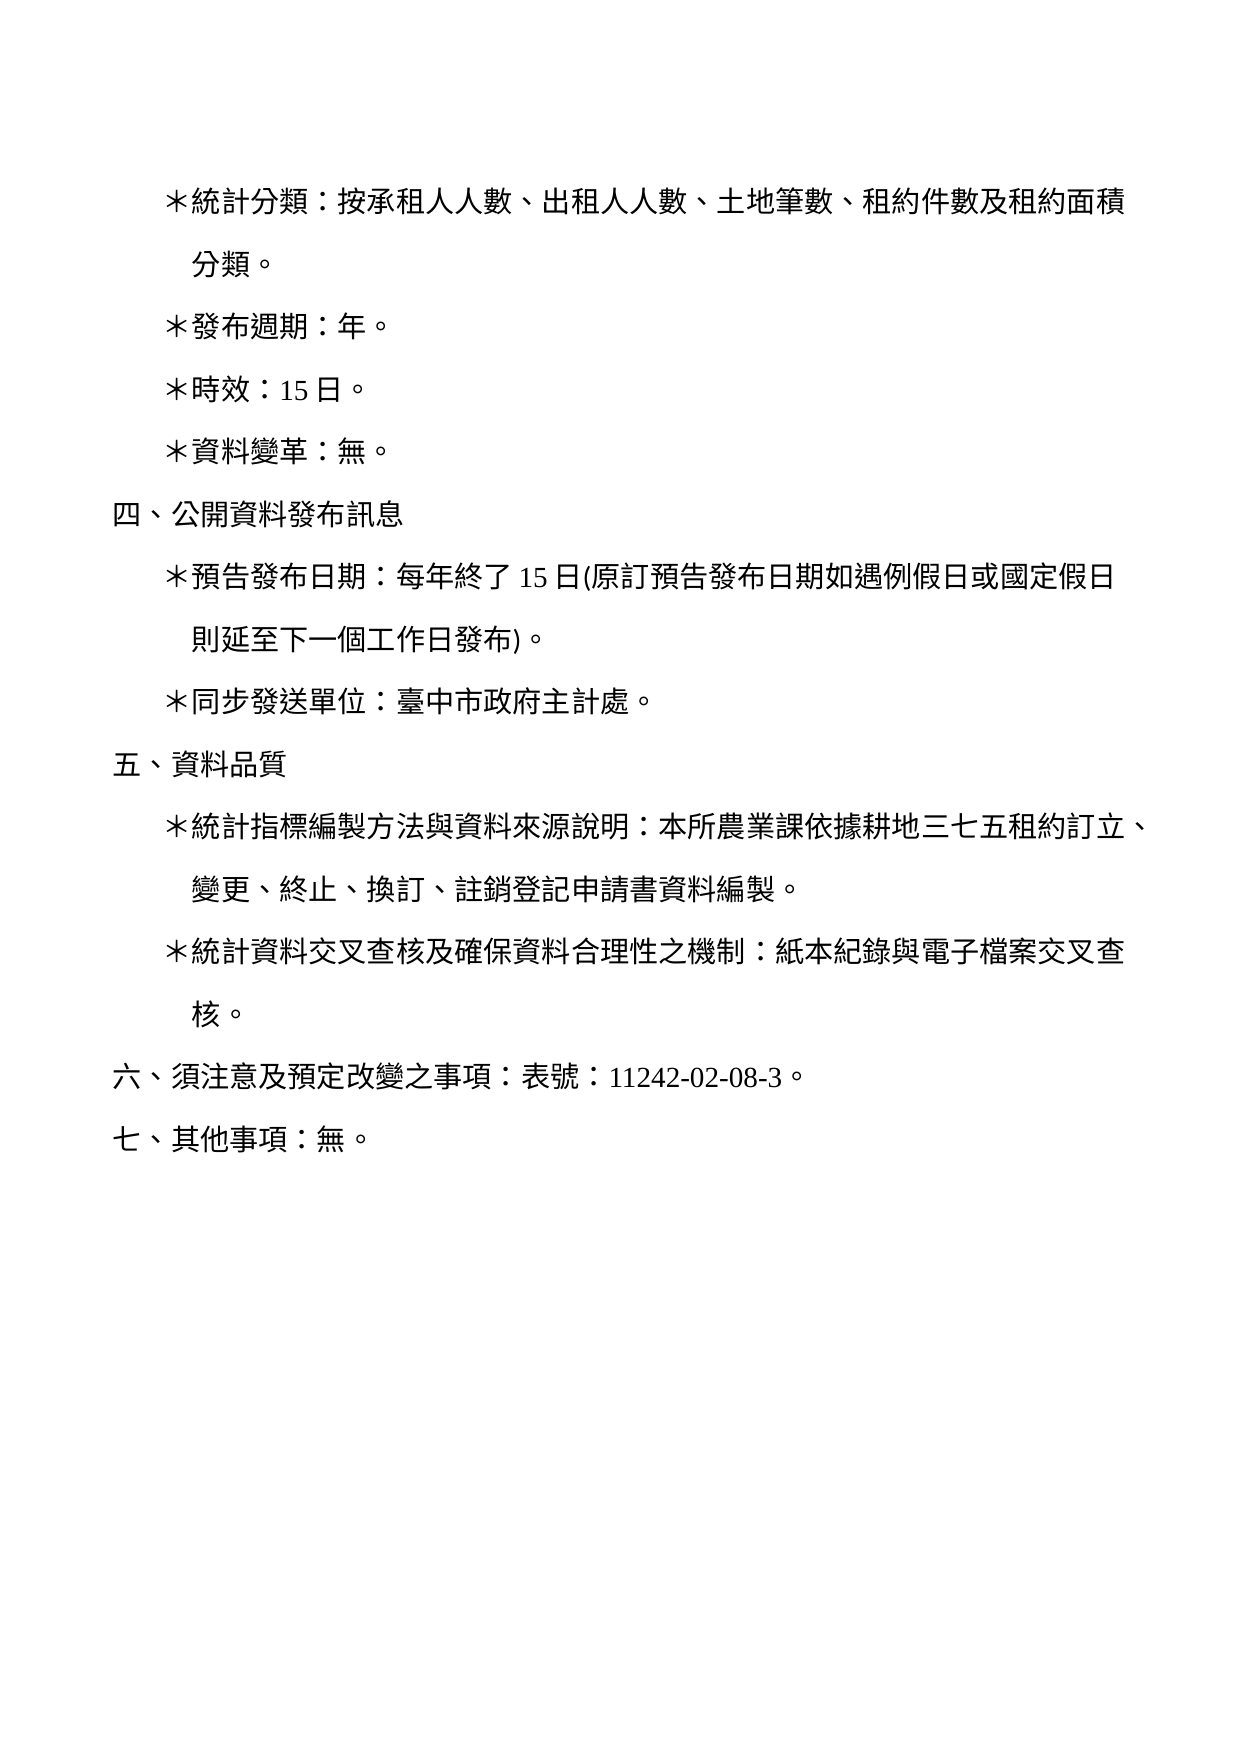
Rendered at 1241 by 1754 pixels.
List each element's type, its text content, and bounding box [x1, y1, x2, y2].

text ＊統計資料交叉查核及確保資料合理性之機制：紙本紀錄與電子檔案交叉查核。 [162, 908, 1128, 1033]
text 四、公開資料發布訊息 [112, 471, 1128, 533]
text ＊預告發布日期：每年終了15日(原訂預告發布日期如遇例假日或國定假日則延至下一個工作日發布)。 [162, 533, 1128, 658]
text 五、資料品質 [112, 721, 1128, 783]
text ＊時效：15日。 [162, 346, 1128, 408]
text ＊統計分類：按承租人人數、出租人人數、土地筆數、租約件數及租約面積分類。 [162, 158, 1128, 283]
text ＊資料變革：無。 [162, 408, 1128, 471]
text 六、須注意及預定改變之事項：表號：11242-02-08-3。 [112, 1033, 1128, 1096]
text 七、其他事項：無。 [112, 1096, 1128, 1158]
text ＊同步發送單位：臺中市政府主計處。 [162, 658, 1128, 721]
text ＊發布週期：年。 [162, 283, 1128, 346]
text ＊統計指標編製方法與資料來源說明：本所農業課依據耕地三七五租約訂立、變更、終止、換訂、註銷登記申請書資料編製。 [162, 783, 1128, 908]
